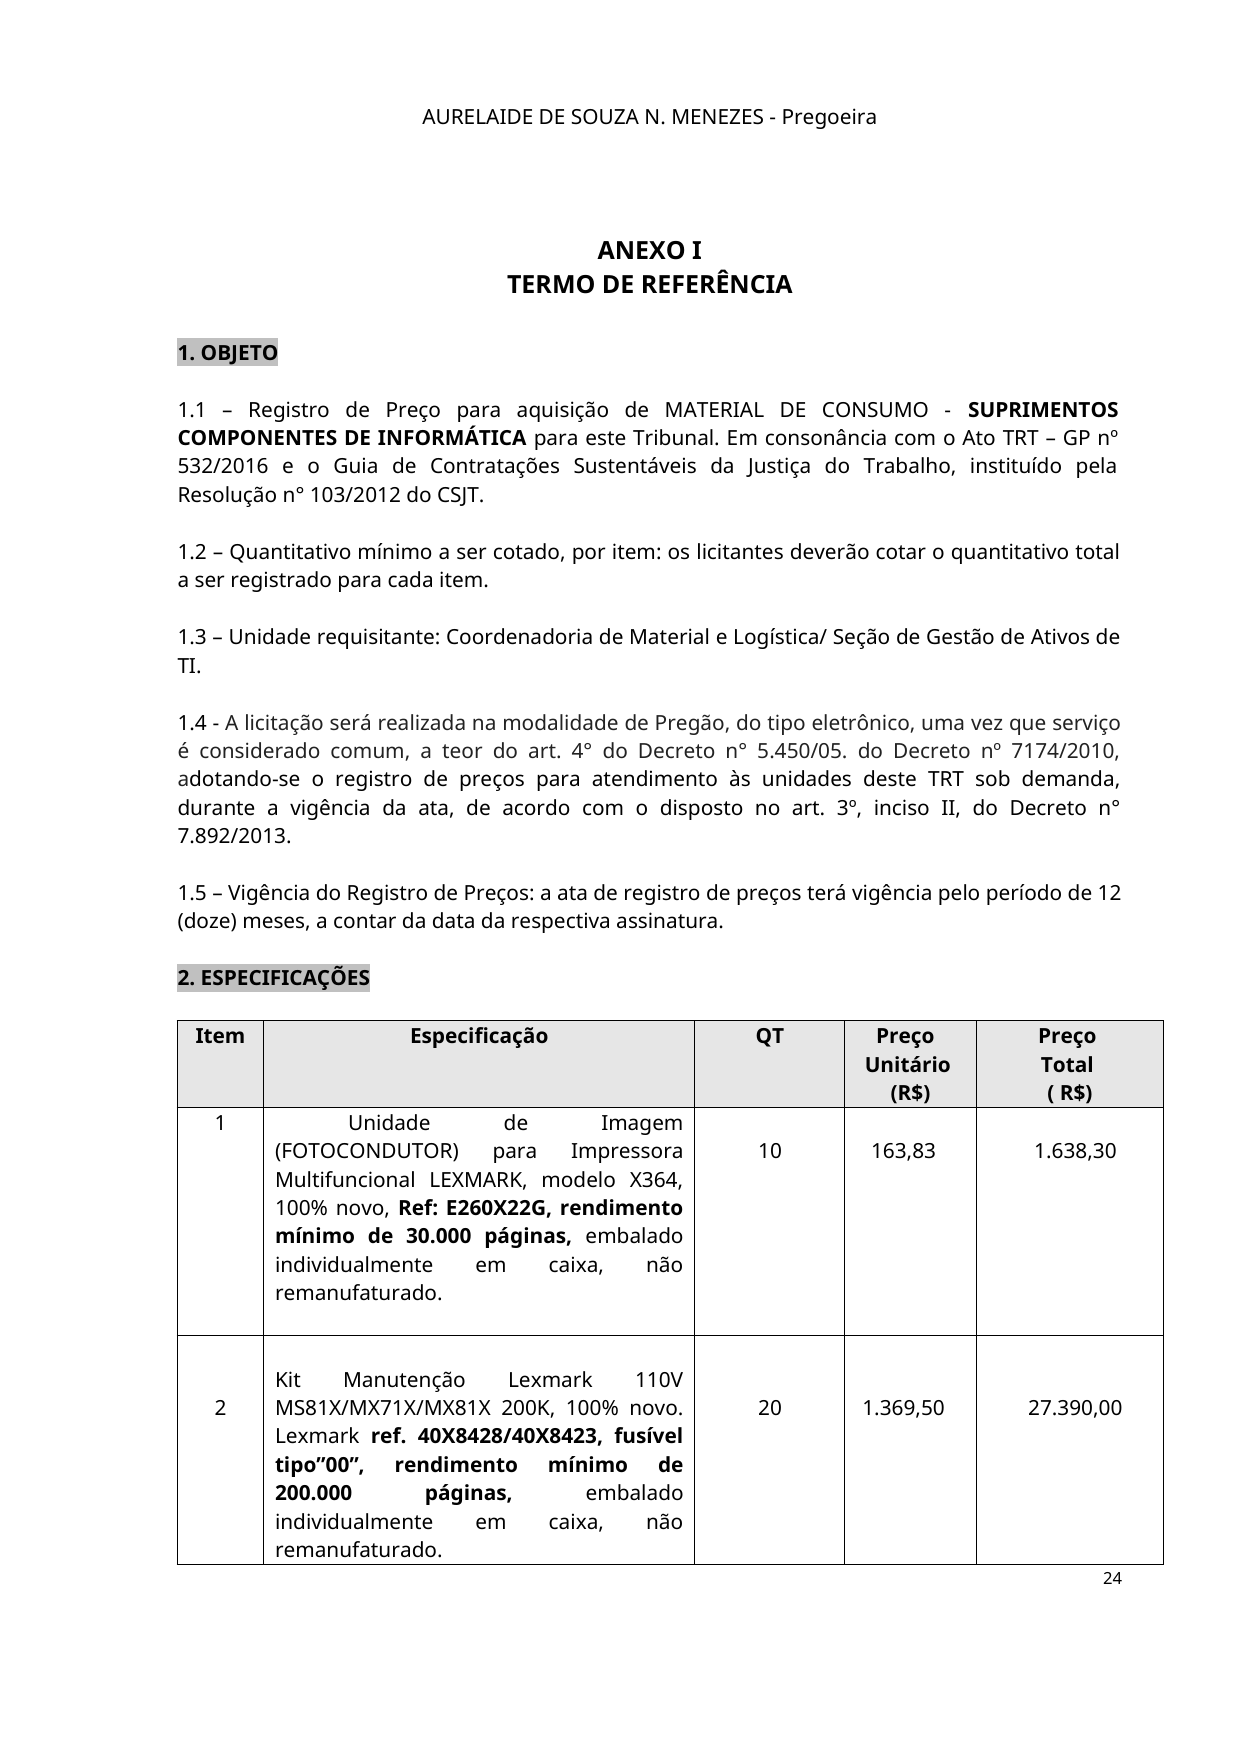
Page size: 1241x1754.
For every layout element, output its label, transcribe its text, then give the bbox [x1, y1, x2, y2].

table_header Item [178, 1021, 263, 1107]
text 1.4 - A licitação será realizada na modalidade de Pregão, do tipo eletrônico, uma vez que serviço é considerado comum, a teor do art. 4° do Decreto n° 5.450/05. do Decreto nº 7174/2010, adotando-se o registro de preços para atendimento às unidades deste TRT sob demanda, durante a vigência da ata, de acordo com o disposto no art. 3º, inciso II, do Decreto n° 7.892/2013. [177, 708, 1122, 850]
table_header QT [695, 1021, 844, 1107]
table_header Preço Unitário (R$) [845, 1021, 976, 1107]
table_cell 163,83 [845, 1108, 976, 1335]
text 1.2 – Quantitativo mínimo a ser cotado, por item: os licitantes deverão cotar o quantitativo total a ser registrado para cada item. [177, 537, 1122, 594]
table_cell 10 [695, 1108, 844, 1335]
text 1.5 – Vigência do Registro de Preços: a ata de registro de preços terá vigência pelo período de 12 (doze) meses, a contar da data da respectiva assinatura. [177, 878, 1122, 935]
text 1.1 – Registro de Preço para aquisição de MATERIAL DE CONSUMO - SUPRIMENTOS COMPONENTES DE INFORMÁTICA para este Tribunal. Em consonância com o Ato TRT – GP nº 532/2016 e o Guia de Contratações Sustentáveis da Justiça do Trabalho, instituído pela Resolução n° 103/2012 do CSJT. [177, 395, 1118, 508]
text TERMO DE REFERÊNCIA [177, 267, 1122, 301]
text 1. OBJETO [177, 335, 1122, 366]
table_cell Kit Manutenção Lexmark 110V MS81X/MX71X/MX81X 200K, 100% novo. Lexmark ref. 40X8428/40X8423, fusível tipo”00”, rendimento mínimo de 200.000 páginas, embalado individualmente em caixa, não remanufaturado. [264, 1336, 694, 1564]
text ANEXO I [177, 233, 1122, 267]
table_cell 2 [178, 1336, 263, 1564]
table_cell 27.390,00 [977, 1336, 1163, 1564]
table_header Preço Total ( R$) [977, 1021, 1163, 1107]
table_header Especificação [264, 1021, 694, 1107]
table_cell Unidade de Imagem (FOTOCONDUTOR) para Impressora Multifuncional LEXMARK, modelo X364, 100% novo, Ref: E260X22G, rendimento mínimo de 30.000 páginas, embalado individualmente em caixa, não remanufaturado. [264, 1108, 694, 1335]
table_cell 1.369,50 [845, 1336, 976, 1564]
table_cell 20 [695, 1336, 844, 1564]
text 2. ESPECIFICAÇÕES [177, 963, 1122, 992]
table_cell 1.638,30 [977, 1108, 1163, 1335]
table_cell 1 [178, 1108, 263, 1335]
text 1.3 – Unidade requisitante: Coordenadoria de Material e Logística/ Seção de Gestão de Ativos de TI. [177, 622, 1122, 679]
text AURELAIDE DE SOUZA N. MENEZES - Pregoeira [177, 102, 1122, 131]
